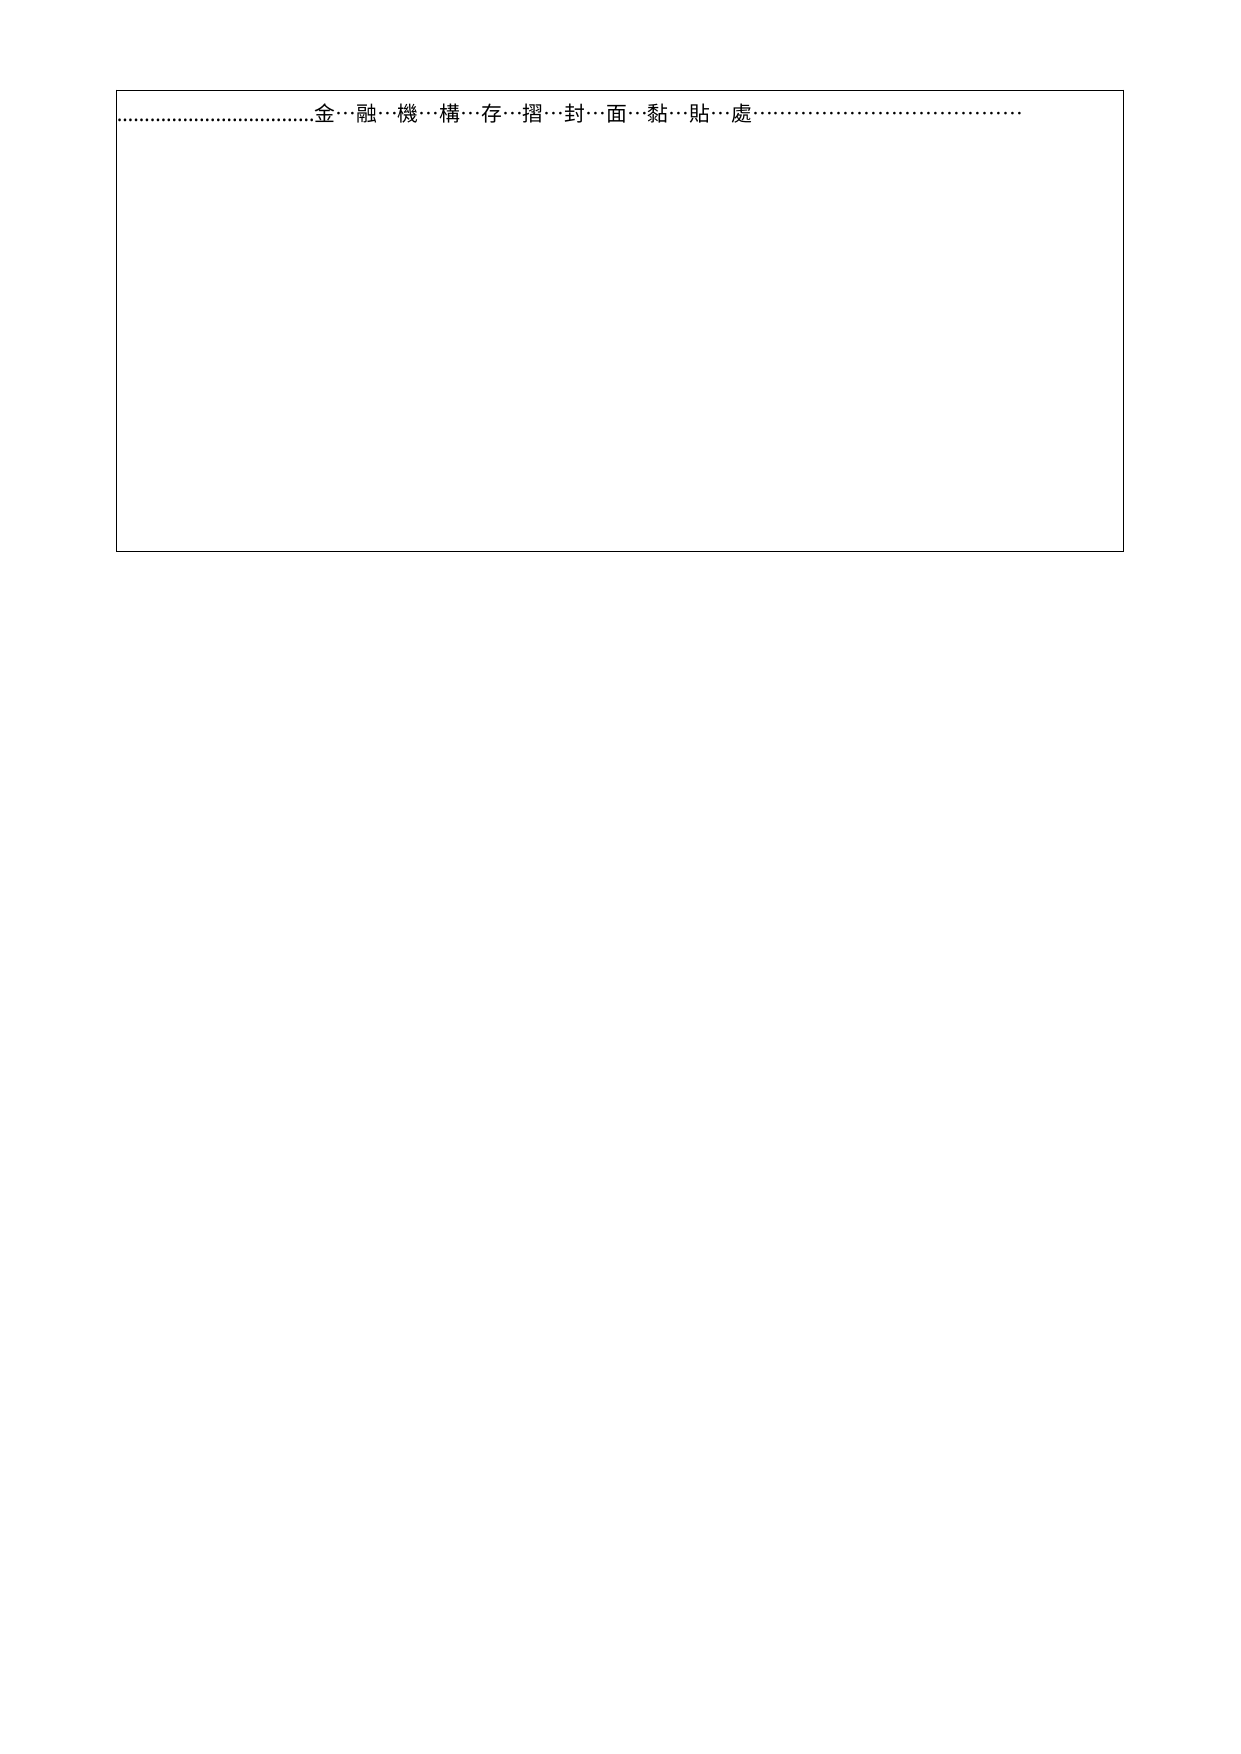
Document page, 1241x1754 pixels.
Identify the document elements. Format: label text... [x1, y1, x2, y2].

table_header ………………………………金…融…機…構…存…摺…封…面…黏…貼…處………………………………… [117, 91, 1123, 551]
